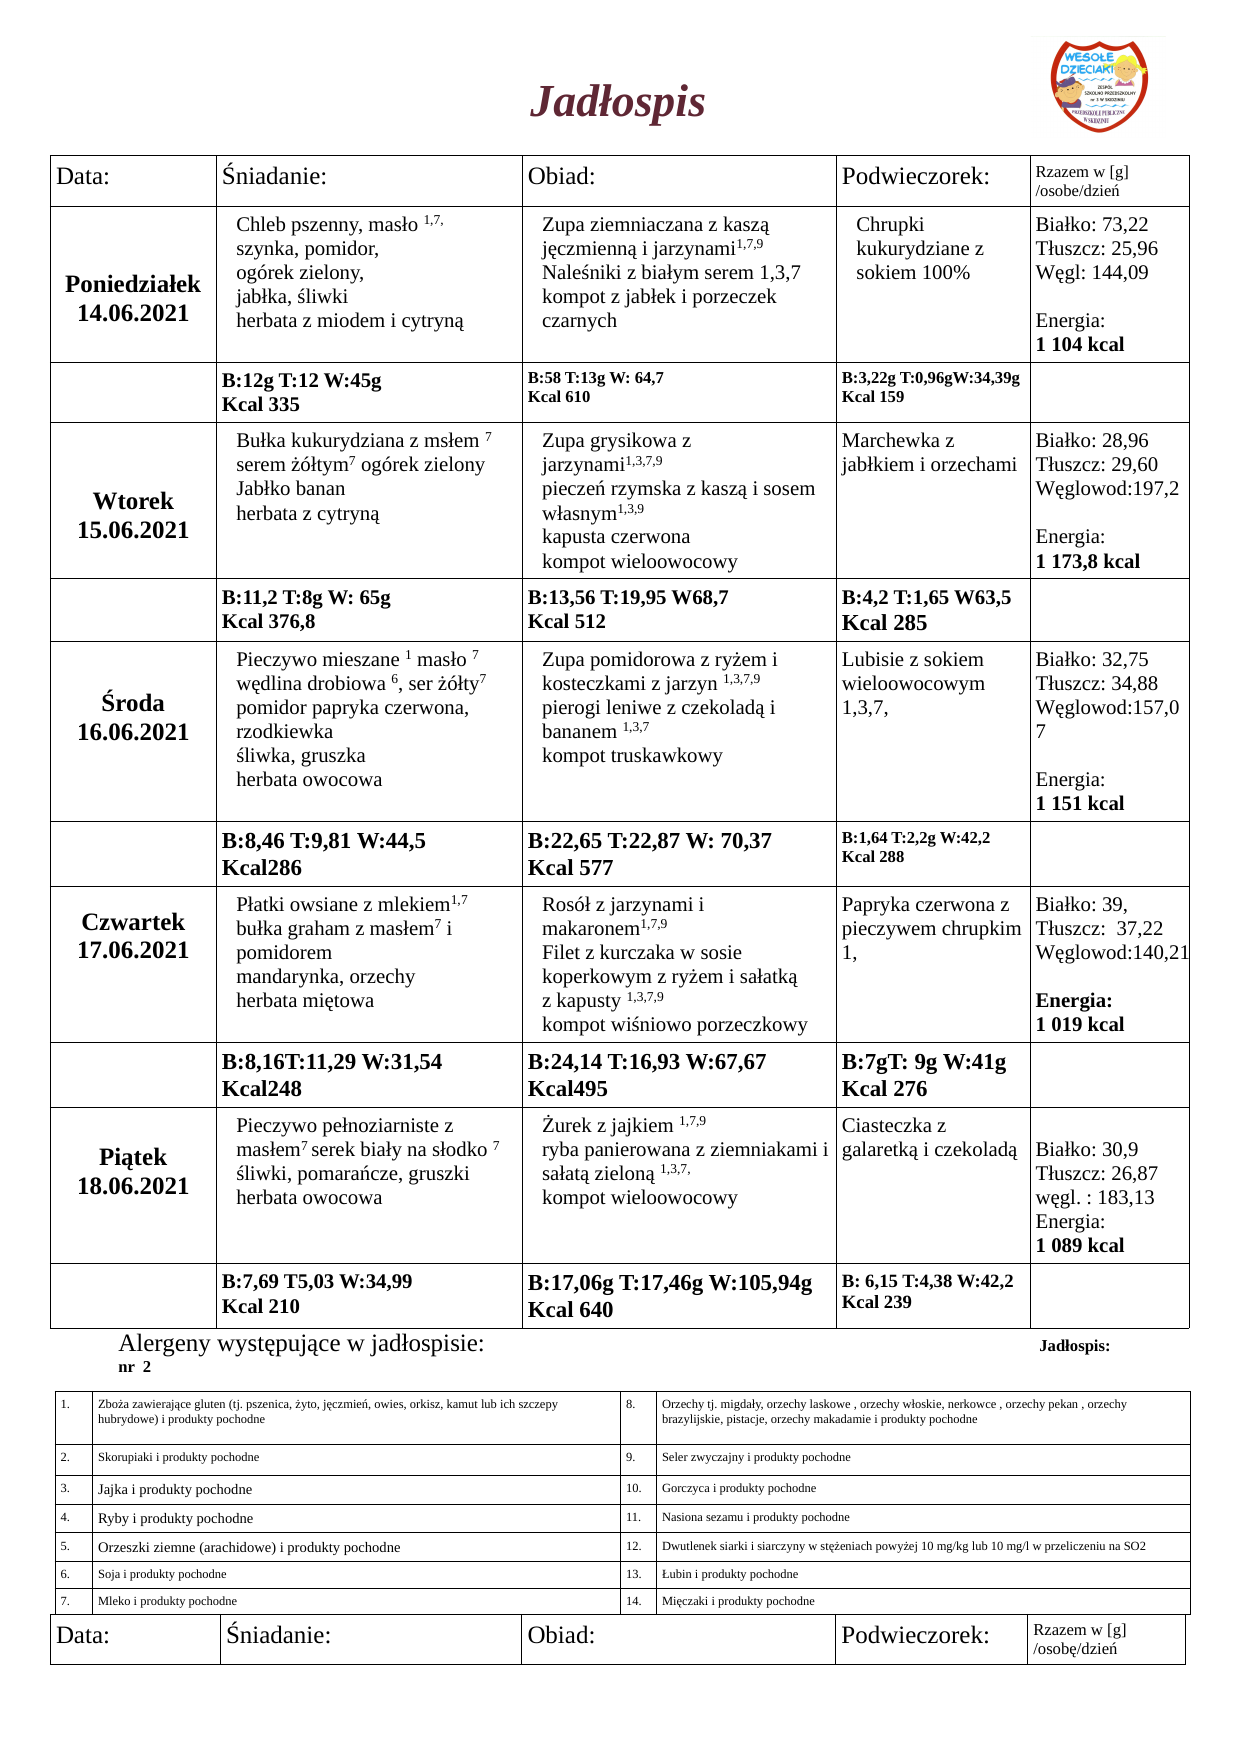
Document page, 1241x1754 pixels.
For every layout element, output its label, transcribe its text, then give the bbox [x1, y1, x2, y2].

table_header Podwieczorek: [837, 156, 1030, 206]
table_cell [50, 1561, 55, 1587]
table_cell B:7gT: 9g W:41g Kcal 276 [837, 1043, 1030, 1107]
table_cell B: 6,15 T:4,38 W:42,2 Kcal 239 [837, 1264, 1030, 1328]
table_cell B:3,22g T:0,96gW:34,39g Kcal 159 [837, 363, 1030, 422]
table_cell Chrupki kukurydziane z sokiem 100% [837, 207, 1030, 362]
table_cell Rzazem w [g] /osobę/dzień [1028, 1615, 1185, 1664]
table_cell Bułka kukurydziana z msłem 7 serem żółtym7 ogórek zielony Jabłko banan herbata z cytryną [217, 423, 522, 578]
table_cell Nasiona sezamu i produkty pochodne [657, 1505, 1190, 1532]
table_header Zboża zawierające gluten (tj. pszenica, żyto, jęczmień, owies, orkisz, kamut lub ich szczepy hubrydowe) i produkty pochodne [93, 1392, 620, 1444]
table_cell B:17,06g T:17,46g W:105,94g Kcal 640 [523, 1264, 836, 1328]
table_cell Gorczyca i produkty pochodne [657, 1476, 1190, 1503]
table_cell Białko: 28,96 Tłuszcz: 29,60 Węglowod:197,2 Energia: 1 173,8 kcal [1031, 423, 1189, 578]
table_cell B:7,69 T5,03 W:34,99 Kcal 210 [217, 1264, 522, 1328]
table_cell [1031, 822, 1189, 886]
table_cell Rosół z jarzynami i makaronem1,7,9 Filet z kurczaka w sosie koperkowym z ryżem i sałatką z kapusty 1,3,7,9 kompot wiśniowo porzeczkowy [523, 887, 836, 1042]
table_cell B:58 T:13g W: 64,7 Kcal 610 [523, 363, 836, 422]
table_cell [51, 1043, 216, 1107]
table_cell Mleko i produkty pochodne [93, 1589, 620, 1614]
table_cell Skorupiaki i produkty pochodne [93, 1445, 620, 1475]
table_cell Papryka czerwona z pieczywem chrupkim 1, [837, 887, 1030, 1042]
table_cell [50, 1532, 55, 1561]
table_header [50, 1391, 55, 1444]
table_cell Białko: 73,22 Tłuszcz: 25,96 Węgl: 144,09 Energia: 1 104 kcal [1031, 207, 1189, 362]
table_cell Piątek 18.06.2021 [51, 1108, 216, 1263]
table_cell Jajka i produkty pochodne [93, 1476, 620, 1503]
table_cell 5. [56, 1533, 92, 1561]
table_cell [50, 1444, 55, 1475]
table_header Śniadanie: [217, 156, 522, 206]
table_cell B:8,46 T:9,81 W:44,5 Kcal286 [217, 822, 522, 886]
table_cell [51, 822, 216, 886]
table_cell Mięczaki i produkty pochodne [657, 1589, 1190, 1614]
table_header Obiad: [523, 156, 836, 206]
table_cell Zupa pomidorowa z ryżem i kosteczkami z jarzyn 1,3,7,9 pierogi leniwe z czekoladą i bananem 1,3,7 kompot truskawkowy [523, 642, 836, 821]
table_cell Ryby i produkty pochodne [93, 1505, 620, 1532]
table_cell 6. [56, 1562, 92, 1587]
table_header Data: [51, 156, 216, 206]
table_cell Dwutlenek siarki i siarczyny w stężeniach powyżej 10 mg/kg lub 10 mg/l w przeliczeniu na SO2 [657, 1533, 1190, 1561]
table_cell [51, 579, 216, 641]
table_cell Wtorek 15.06.2021 [51, 423, 216, 578]
table_header Orzechy tj. migdały, orzechy laskowe , orzechy włoskie, nerkowce , orzechy pekan , orzechy brazylijskie, pistacje, orzechy makadamie i produkty pochodne [657, 1392, 1190, 1444]
table_cell Orzeszki ziemne (arachidowe) i produkty pochodne [93, 1533, 620, 1561]
table_cell Zupa ziemniaczana z kaszą jęczmienną i jarzynami1,7,9 Naleśniki z białym serem 1,3,7 kompot z jabłek i porzeczek czarnych [523, 207, 836, 362]
table_cell 4. [56, 1505, 92, 1532]
text Alergeny występujące w jadłospisie: Jadłospis: nr 2 [118, 1329, 1122, 1376]
table_cell B:24,14 T:16,93 W:67,67 Kcal495 [523, 1043, 836, 1107]
table_cell [1031, 363, 1189, 422]
table_header 1. [56, 1392, 92, 1444]
table_cell Marchewka z jabłkiem i orzechami [837, 423, 1030, 578]
table_cell Soja i produkty pochodne [93, 1562, 620, 1587]
table_cell Lubisie z sokiem wieloowocowym 1,3,7, [837, 642, 1030, 821]
table_cell B:22,65 T:22,87 W: 70,37 Kcal 577 [523, 822, 836, 886]
table_cell B:8,16T:11,29 W:31,54 Kcal248 [217, 1043, 522, 1107]
table_header 8. [621, 1392, 656, 1444]
table_cell [1031, 579, 1189, 641]
table_cell Poniedziałek 14.06.2021 [51, 207, 216, 362]
table_cell [51, 1264, 216, 1328]
table_cell B:12g T:12 W:45g Kcal 335 [217, 363, 522, 422]
table_cell Łubin i produkty pochodne [657, 1562, 1190, 1587]
table_cell Zupa grysikowa z jarzynami1,3,7,9 pieczeń rzymska z kaszą i sosem własnym1,3,9 kapusta czerwona kompot wieloowocowy [523, 423, 836, 578]
table_cell [1186, 1615, 1191, 1664]
table_cell 7. [56, 1589, 92, 1614]
table_cell [51, 363, 216, 422]
table_cell Seler zwyczajny i produkty pochodne [657, 1445, 1190, 1475]
table_cell 3. [56, 1476, 92, 1503]
table_cell Czwartek 17.06.2021 [51, 887, 216, 1042]
table_cell 10. [621, 1476, 656, 1503]
table_cell B:13,56 T:19,95 W68,7 Kcal 512 [523, 579, 836, 641]
table_cell Żurek z jajkiem 1,7,9 ryba panierowana z ziemniakami i sałatą zieloną 1,3,7, kompot wieloowocowy [523, 1108, 836, 1263]
table_cell [50, 1504, 55, 1532]
table_cell Ciasteczka z galaretką i czekoladą [837, 1108, 1030, 1263]
table_cell 14. [621, 1589, 656, 1614]
table_cell Obiad: [522, 1615, 835, 1664]
table_cell 11. [621, 1505, 656, 1532]
table_cell Pieczywo pełnoziarniste z masłem7 serek biały na słodko 7 śliwki, pomarańcze, gruszki herbata owocowa [217, 1108, 522, 1263]
table_cell Data: [51, 1615, 220, 1664]
table_cell Białko: 30,9 Tłuszcz: 26,87 węgl. : 183,13 Energia: 1 089 kcal [1031, 1108, 1189, 1263]
table_cell Śniadanie: [221, 1615, 521, 1664]
table_cell Białko: 32,75 Tłuszcz: 34,88 Węglowod:157,07 Energia: 1 151 kcal [1031, 642, 1189, 821]
table_header Rzazem w [g] /osobe/dzień [1031, 156, 1189, 206]
table_cell Chleb pszenny, masło 1,7, szynka, pomidor, ogórek zielony, jabłka, śliwki herbata z miodem i cytryną [217, 207, 522, 362]
table_cell B:1,64 T:2,2g W:42,2 Kcal 288 [837, 822, 1030, 886]
table_cell [1031, 1043, 1189, 1107]
table_cell B:11,2 T:8g W: 65g Kcal 376,8 [217, 579, 522, 641]
table_cell Pieczywo mieszane 1 masło 7 wędlina drobiowa 6, ser żółty7 pomidor papryka czerwona, rzodkiewka śliwka, gruszka herbata owocowa [217, 642, 522, 821]
table_cell 9. [621, 1445, 656, 1475]
table_cell Podwieczorek: [836, 1615, 1027, 1664]
table_cell [50, 1475, 55, 1503]
table_cell Płatki owsiane z mlekiem1,7 bułka graham z masłem7 i pomidorem mandarynka, orzechy herbata miętowa [217, 887, 522, 1042]
table_cell [1031, 1264, 1189, 1328]
table_cell 13. [621, 1562, 656, 1587]
table_cell B:4,2 T:1,65 W63,5 Kcal 285 [837, 579, 1030, 641]
table_cell 12. [621, 1533, 656, 1561]
table_cell [50, 1588, 55, 1614]
table_cell Środa 16.06.2021 [51, 642, 216, 821]
table_cell Białko: 39, Tłuszcz: 37,22 Węglowod:140,21 Energia: 1 019 kcal [1031, 887, 1189, 1042]
table_cell 2. [56, 1445, 92, 1475]
